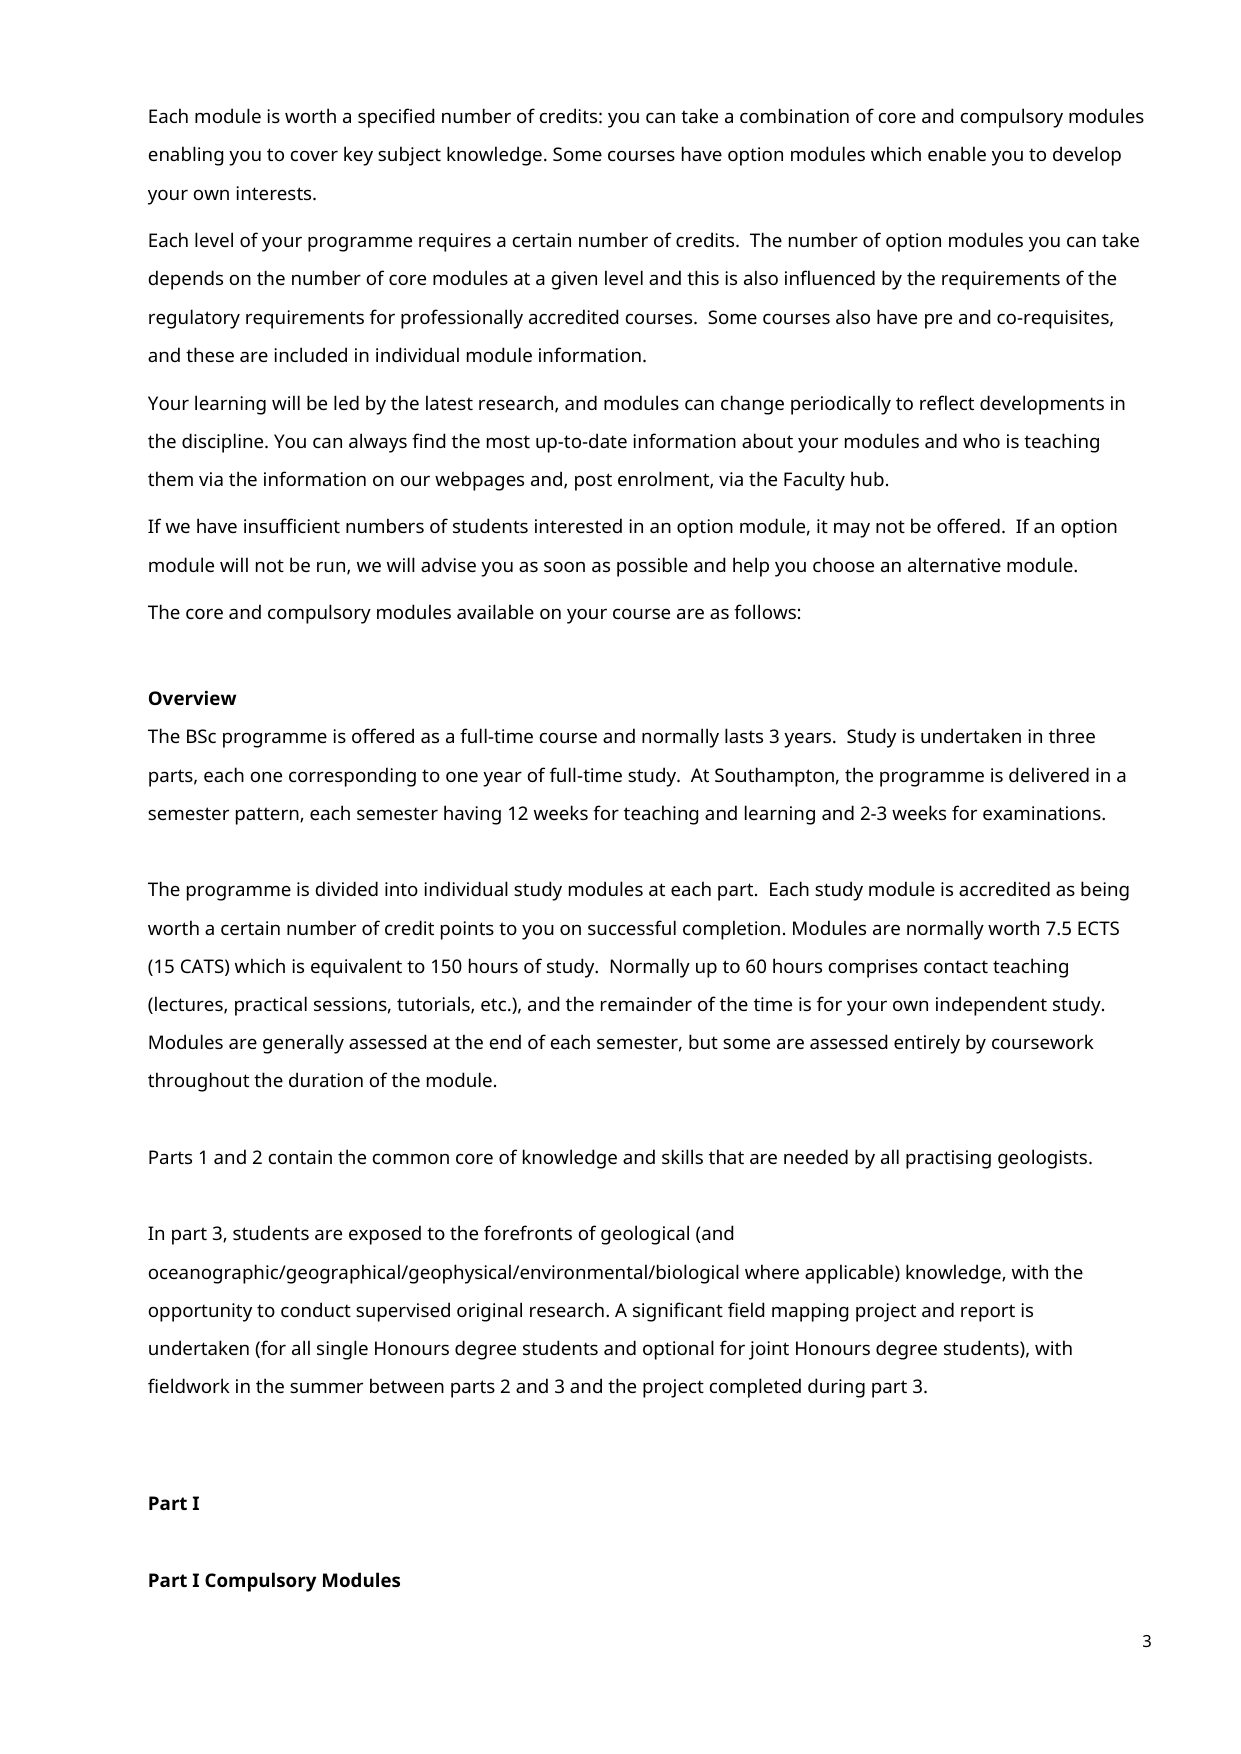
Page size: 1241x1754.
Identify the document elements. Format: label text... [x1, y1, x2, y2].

text Your learning will be led by the latest research, and modules can change periodically to reflect developments in the discipline. You can always find the most up-to-date information about your modules and who is teaching them via the information on our webpages and, post enrolment, via the Faculty hub. [148, 390, 1152, 492]
table_cell Part I Part I Compulsory Modules [136, 1452, 1152, 1603]
text If we have insufficient numbers of students interested in an option module, it may not be offered. If an option module will not be run, we will advise you as soon as possible and help you choose an alternative module. [148, 514, 1152, 578]
text Each module is worth a specified number of credits: you can take a combination of core and compulsory modules enabling you to cover key subject knowledge. Some courses have option modules which enable you to develop your own interests. [148, 103, 1152, 205]
text Each level of your programme requires a certain number of credits. The number of option modules you can take depends on the number of core modules at a given level and this is also influenced by the requirements of the regulatory requirements for professionally accredited courses. Some courses also have pre and co-requisites, and these are included in individual module information. [148, 227, 1152, 368]
table_header Overview The BSc programme is offered as a full-time course and normally lasts 3 years. Study is undertaken in three parts, each one corresponding to one year of full-time study. At Southampton, the programme is delivered in a semester pattern, each semester having 12 weeks for teaching and learning and 2-3 weeks for examinations. The programme is divided into individual study modules at each part. Each study module is accredited as being worth a certain number of credit points to you on successful completion. Modules are normally worth 7.5 ECTS (15 CATS) which is equivalent to 150 hours of study. Normally up to 60 hours comprises contact teaching (lectures, practical sessions, tutorials, etc.), and the remainder of the time is for your own independent study. Modules are generally assessed at the end of each semester, but some are assessed entirely by coursework throughout the duration of the module. Parts 1 and 2 contain the common core of knowledge and skills that are needed by all practising geologists. In part 3, students are exposed to the forefronts of geological (and oceanographic/geographical/geophysical/environmental/biological where applicable) knowledge, with the opportunity to conduct supervised original research. A significant field mapping project and report is undertaken (for all single Honours degree students and optional for joint Honours degree students), with fieldwork in the summer between parts 2 and 3 and the project completed during part 3. [136, 647, 1152, 1452]
text The core and compulsory modules available on your course are as follows: [148, 600, 1152, 625]
